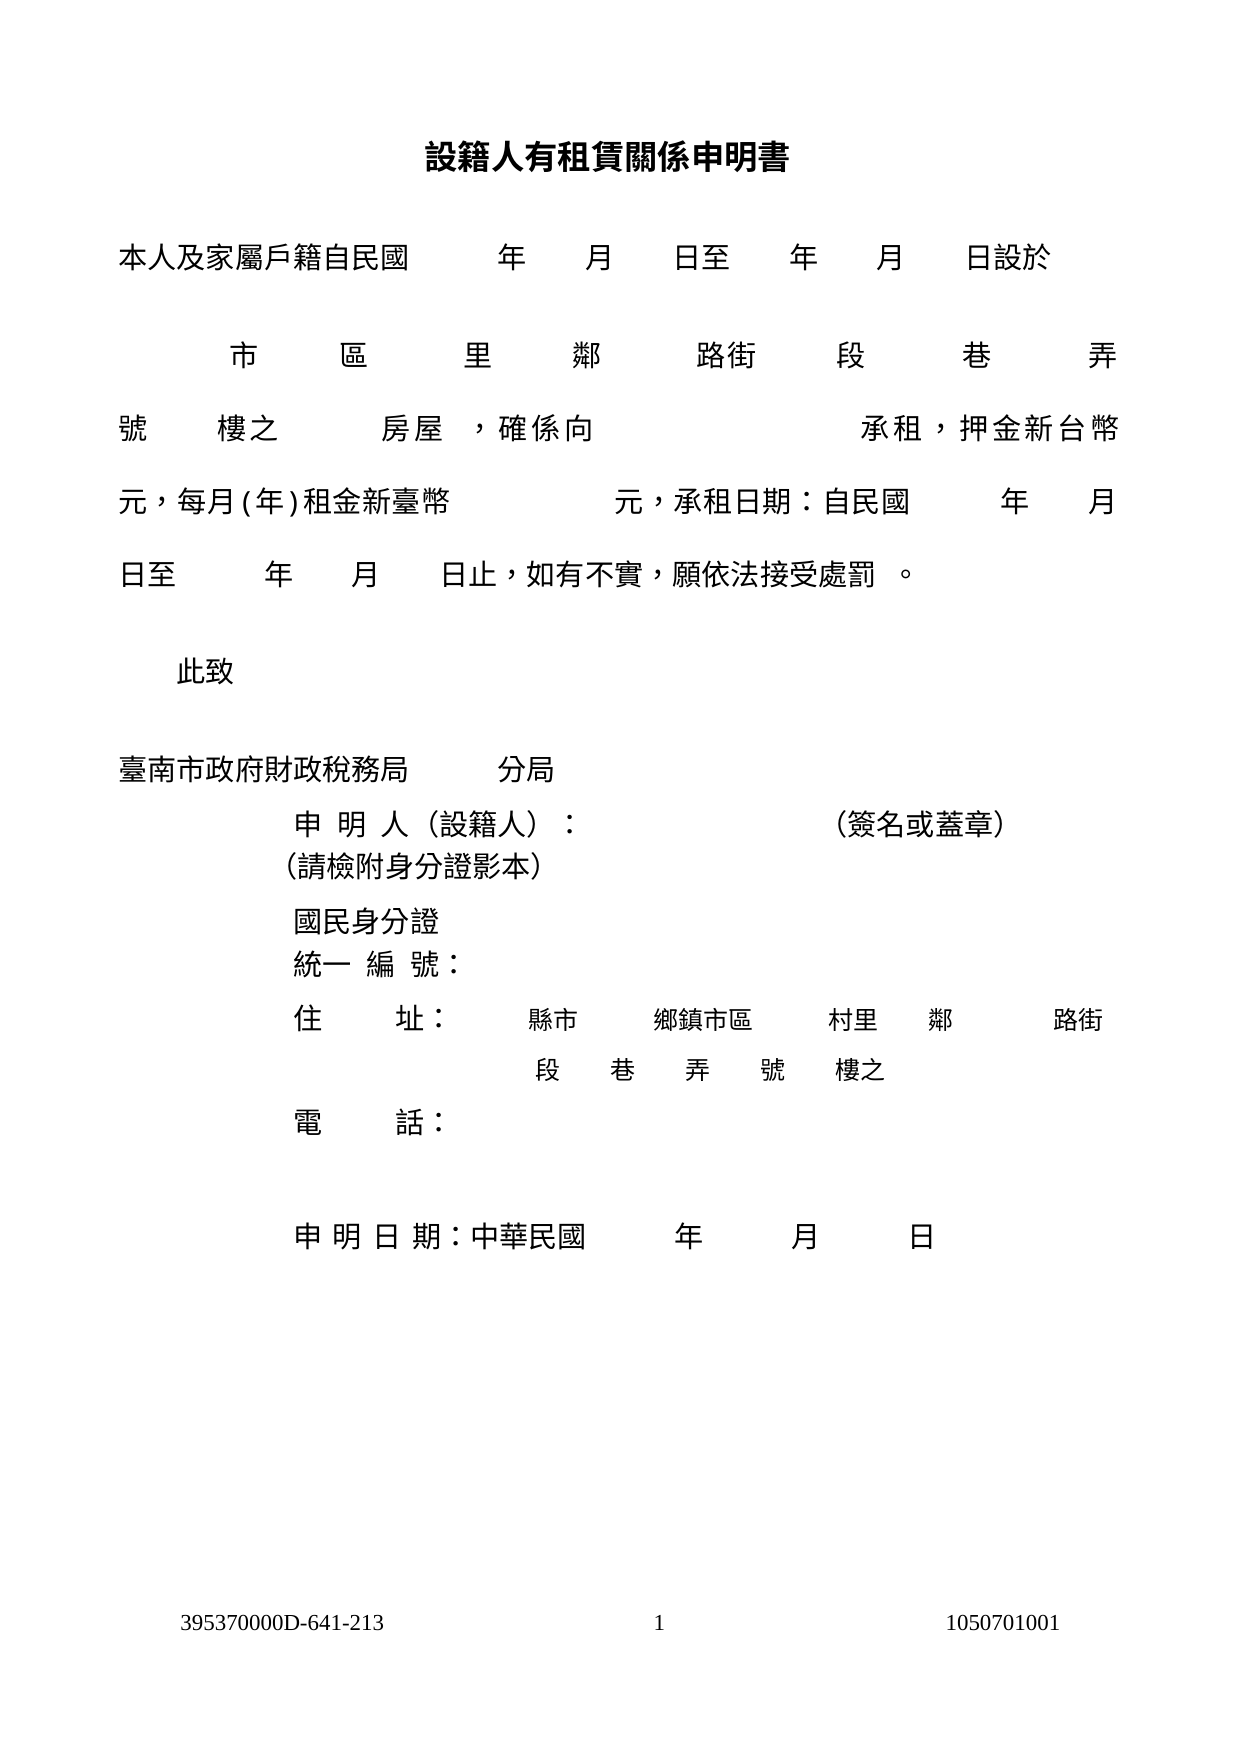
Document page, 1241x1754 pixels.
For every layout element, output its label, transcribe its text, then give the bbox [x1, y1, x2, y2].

text 本人及家屬戶籍自民國 年 月 日至 年 月 日設於 [118, 204, 1122, 277]
text 臺南市政府財政稅務局 分局 [118, 716, 1122, 789]
text 申 明 人（設籍人）： （簽名或蓋章） [118, 802, 1122, 844]
text 國民身分證 統一 編 號： [293, 899, 1122, 983]
text 申 明 日 期：中華民國 年 月 日 [293, 1214, 1122, 1256]
text 住 址： 縣市 鄉鎮市區 村里 鄰 路街 [293, 996, 1122, 1038]
text （請檢附身分證影本） [118, 844, 1122, 886]
text 設籍人有租賃關係申明書 [118, 131, 1122, 179]
text 此致 [118, 618, 1122, 691]
text 電 話： [293, 1099, 1122, 1142]
text 段 巷 弄 號 樓之 [472, 1051, 1122, 1087]
text 市 區 里 鄰 路街 段 巷 弄 號 樓之 房屋 ，確係向 承租，押金新台幣 元，每月(年)租金新臺幣 元，承租日期：自民國 年 月 日至 年 月 日止，如有不實，願依法接受處罰 。 [118, 302, 1122, 593]
